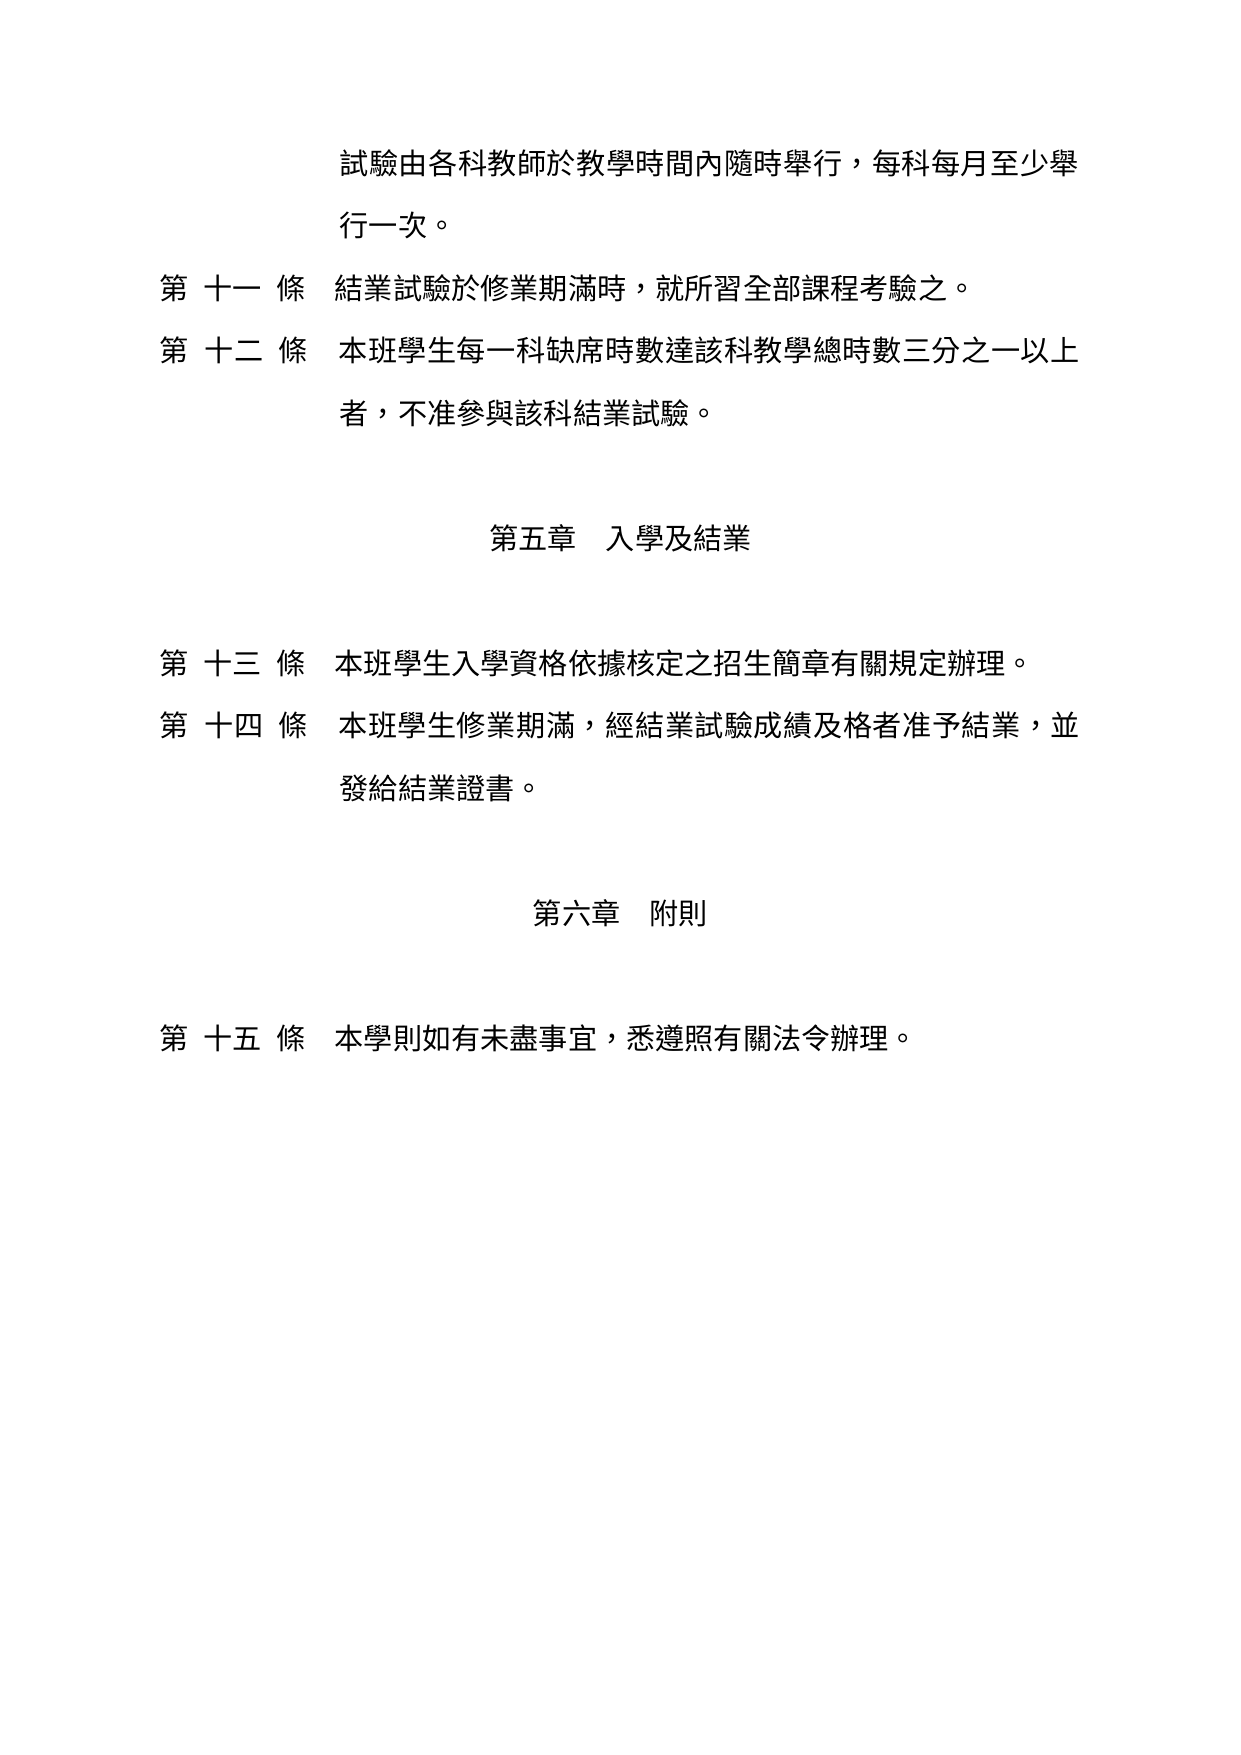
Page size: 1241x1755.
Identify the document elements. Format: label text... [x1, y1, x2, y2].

text 第 十一 條 結業試驗於修業期滿時，就所習全部課程考驗之。 [159, 245, 1081, 307]
text 第 十四 條 本班學生修業期滿，經結業試驗成績及格者准予結業，並發給結業證書。 [159, 682, 1081, 807]
text 第 十三 條 本班學生入學資格依據核定之招生簡章有關規定辦理。 [159, 620, 1081, 682]
text 第六章 附則 [159, 870, 1081, 932]
text 第 十二 條 本班學生每一科缺席時數達該科教學總時數三分之一以上者，不准參與該科結業試驗。 [159, 307, 1081, 432]
text 試驗由各科教師於教學時間內隨時舉行，每科每月至少舉行一次。 [159, 120, 1081, 245]
text 第 十五 條 本學則如有未盡事宜，悉遵照有關法令辦理。 [159, 995, 1081, 1057]
text 第五章 入學及結業 [159, 495, 1081, 557]
